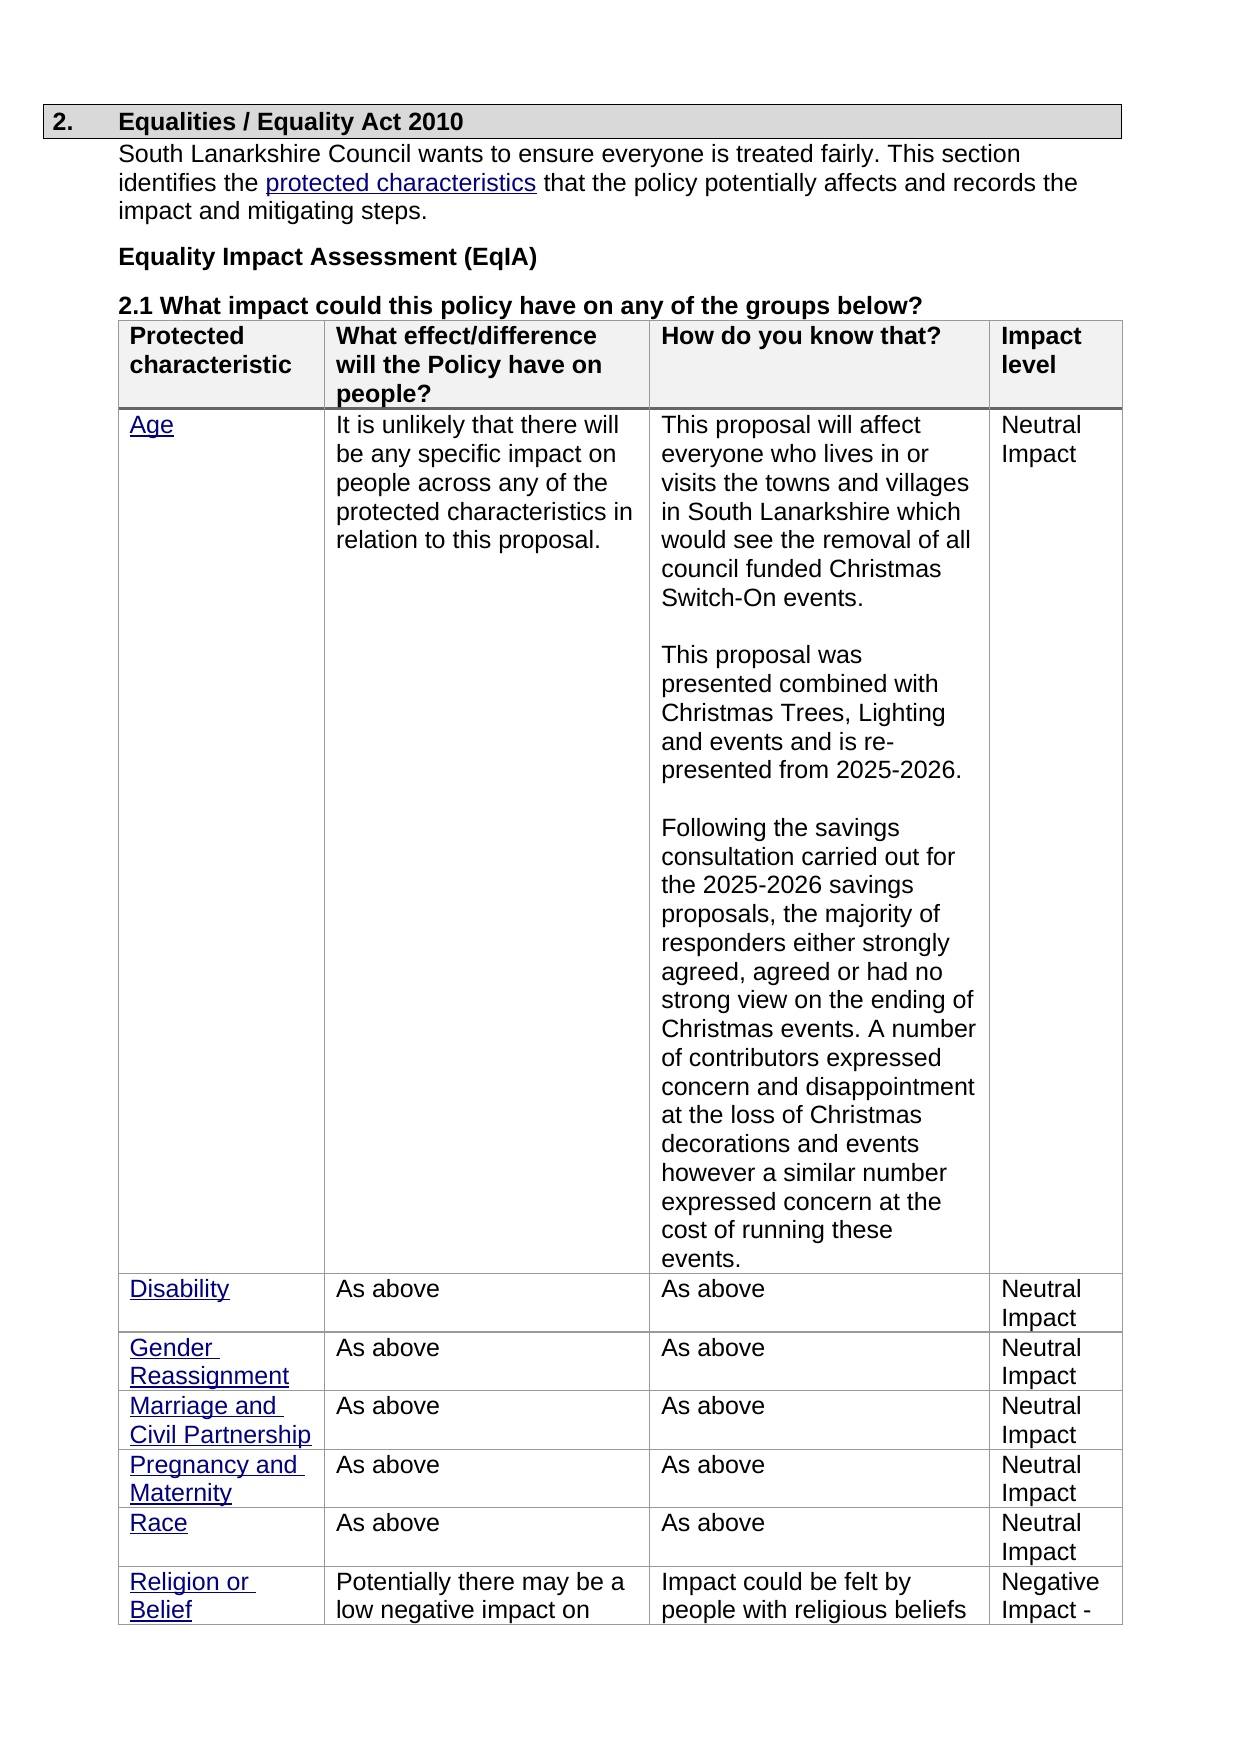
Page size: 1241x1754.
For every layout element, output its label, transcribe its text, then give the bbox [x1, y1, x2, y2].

table_cell Neutral Impact [990, 1508, 1122, 1566]
table_header Protected characteristic [119, 321, 324, 407]
table_cell As above [325, 1274, 649, 1331]
table_cell Religion or Belief [119, 1567, 324, 1624]
table_cell Impact could be felt by people with religious beliefs [650, 1567, 989, 1624]
table_cell Age [119, 410, 324, 1273]
table_cell As above [325, 1508, 649, 1566]
table_header How do you know that? [650, 321, 989, 407]
table_cell Race [119, 1508, 324, 1566]
text South Lanarkshire Council wants to ensure everyone is treated fairly. This section identifies the protected characteristics that the policy potentially affects and records the impact and mitigating steps. [118, 139, 1122, 225]
table_cell Neutral Impact [990, 1391, 1122, 1448]
table_header Impact level [990, 321, 1122, 407]
table_cell As above [325, 1333, 649, 1390]
table_cell It is unlikely that there will be any specific impact on people across any of the protected characteristics in relation to this proposal. [325, 410, 649, 1273]
table_cell Neutral Impact [990, 410, 1122, 1273]
table_cell Marriage and Civil Partnership [119, 1391, 324, 1448]
table_cell This proposal will affect everyone who lives in or visits the towns and villages in South Lanarkshire which would see the removal of all council funded Christmas Switch-On events. This proposal was presented combined with Christmas Trees, Lighting and events and is re-presented from 2025-2026. Following the savings consultation carried out for the 2025-2026 savings proposals, the majority of responders either strongly agreed, agreed or had no strong view on the ending of Christmas events. A number of contributors expressed concern and disappointment at the loss of Christmas decorations and events however a similar number expressed concern at the cost of running these events. [650, 410, 989, 1273]
table_cell As above [325, 1450, 649, 1507]
table_cell As above [650, 1508, 989, 1566]
text Equality Impact Assessment (EqIA) [118, 242, 1122, 270]
table_cell Negative Impact [990, 1567, 1122, 1624]
table_cell As above [650, 1333, 989, 1390]
table_cell Neutral Impact [990, 1450, 1122, 1507]
subtitle Equalities / Equality Act 2010 [44, 105, 1121, 138]
table_cell As above [650, 1450, 989, 1507]
table_cell Gender Reassignment [119, 1333, 324, 1390]
subtitle 2.1 What impact could this policy have on any of the groups below? [118, 291, 1122, 320]
table_cell As above [650, 1274, 989, 1331]
table_cell Neutral Impact [990, 1274, 1122, 1331]
table_cell As above [325, 1391, 649, 1448]
table_cell Pregnancy and Maternity [119, 1450, 324, 1507]
table_header What effect/difference will the Policy have on people? [325, 321, 649, 407]
table_cell Neutral Impact [990, 1333, 1122, 1390]
table_cell Disability [119, 1274, 324, 1331]
table_cell As above [650, 1391, 989, 1448]
table_cell Potentially there may be a low negative impact on [325, 1567, 649, 1624]
